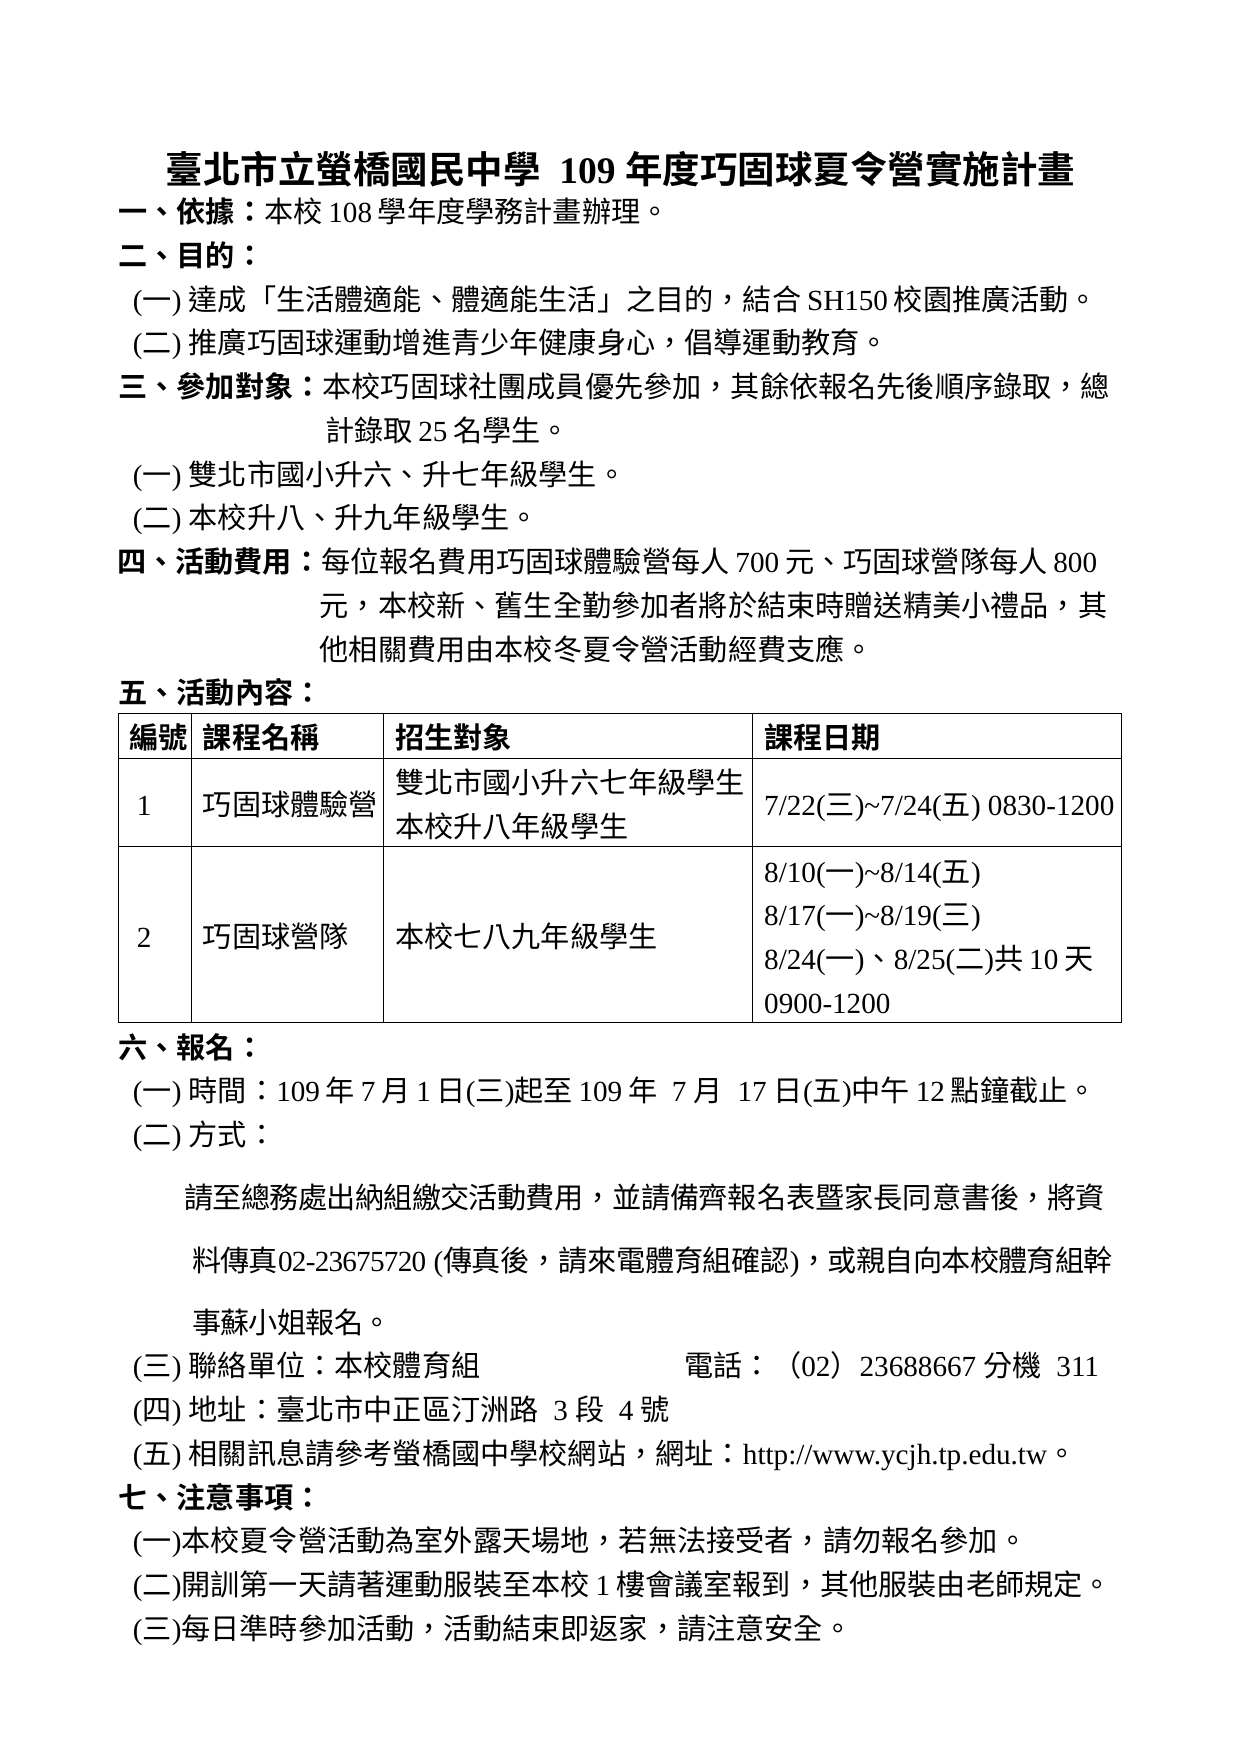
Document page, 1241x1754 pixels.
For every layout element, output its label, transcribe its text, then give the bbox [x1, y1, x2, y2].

text 四、活動費用：每位報名費用巧固球體驗營每人700元、巧固球營隊每人800元，本校新、舊生全勤參加者將於結束時贈送精美小禮品，其他相關費用由本校冬夏令營活動經費支應。 [117, 538, 1107, 669]
text 一、依據：本校108學年度學務計畫辦理。 [118, 188, 1122, 231]
text (一) 達成「生活體適能、體適能生活」之目的，結合SH150校園推廣活動。 [118, 275, 1122, 319]
text (四) 地址：臺北市中正區汀洲路 3 段 4 號 [118, 1386, 1202, 1429]
text 五、活動內容： [118, 669, 1202, 713]
table_header 編號 [119, 714, 191, 757]
table_cell 巧固球營隊 [192, 847, 383, 1022]
text 請至總務處出納組繳交活動費用，並請備齊報名表暨家長同意書後，將資料傳真02-23675720 (傳真後，請來電體育組確認)，或親自向本校體育組幹事蘇小姐報名。 [177, 1154, 1122, 1342]
table_header 課程名稱 [192, 714, 383, 757]
text (三)每日準時參加活動，活動結束即返家，請注意安全。 [118, 1604, 1202, 1648]
text (一) 時間：109年7月1日(三)起至109年 7 月 17 日(五)中午12點鐘截止。 [118, 1067, 1202, 1111]
table_cell 本校七八九年級學生 [384, 847, 752, 1022]
text 臺北市立螢橋國民中學 109 年度巧固球夏令營實施計畫 [118, 125, 1122, 188]
text 六、報名： [118, 1023, 1202, 1067]
text (二) 方式： [118, 1111, 1202, 1154]
text (二)開訓第一天請著運動服裝至本校1樓會議室報到，其他服裝由老師規定。 [118, 1561, 1202, 1604]
table_cell 1 [119, 759, 191, 846]
table_cell 7/22(三)~7/24(五) 0830-1200 [753, 759, 1121, 846]
text (三) 聯絡單位：本校體育組 電話：（02）23688667 分機 311 [118, 1342, 1202, 1386]
text (五) 相關訊息請參考螢橋國中學校網站，網址：http://www.ycjh.tp.edu.tw。 [118, 1429, 1202, 1473]
table_cell 8/10(一)~8/14(五) 8/17(一)~8/19(三) 8/24(一)、8/25(二)共10天 0900-1200 [753, 847, 1121, 1022]
table_header 課程日期 [753, 714, 1121, 757]
text (二) 推廣巧固球運動增進青少年健康身心，倡導運動教育。 [118, 319, 1122, 363]
text (一)本校夏令營活動為室外露天場地，若無法接受者，請勿報名參加。 [118, 1517, 1202, 1561]
table_cell 雙北市國小升六七年級學生 本校升八年級學生 [384, 759, 752, 846]
table_cell 巧固球體驗營 [192, 759, 383, 846]
text 二、目的： [118, 231, 1122, 275]
text 三、參加對象：本校巧固球社團成員優先參加，其餘依報名先後順序錄取，總計錄取25名學生。 [118, 363, 1122, 450]
table_cell 2 [119, 847, 191, 1022]
text 七、注意事項： [118, 1473, 1202, 1517]
text (一) 雙北市國小升六、升七年級學生。 [118, 450, 1122, 494]
table_header 招生對象 [384, 714, 752, 757]
text (二) 本校升八、升九年級學生。 [118, 494, 1122, 538]
